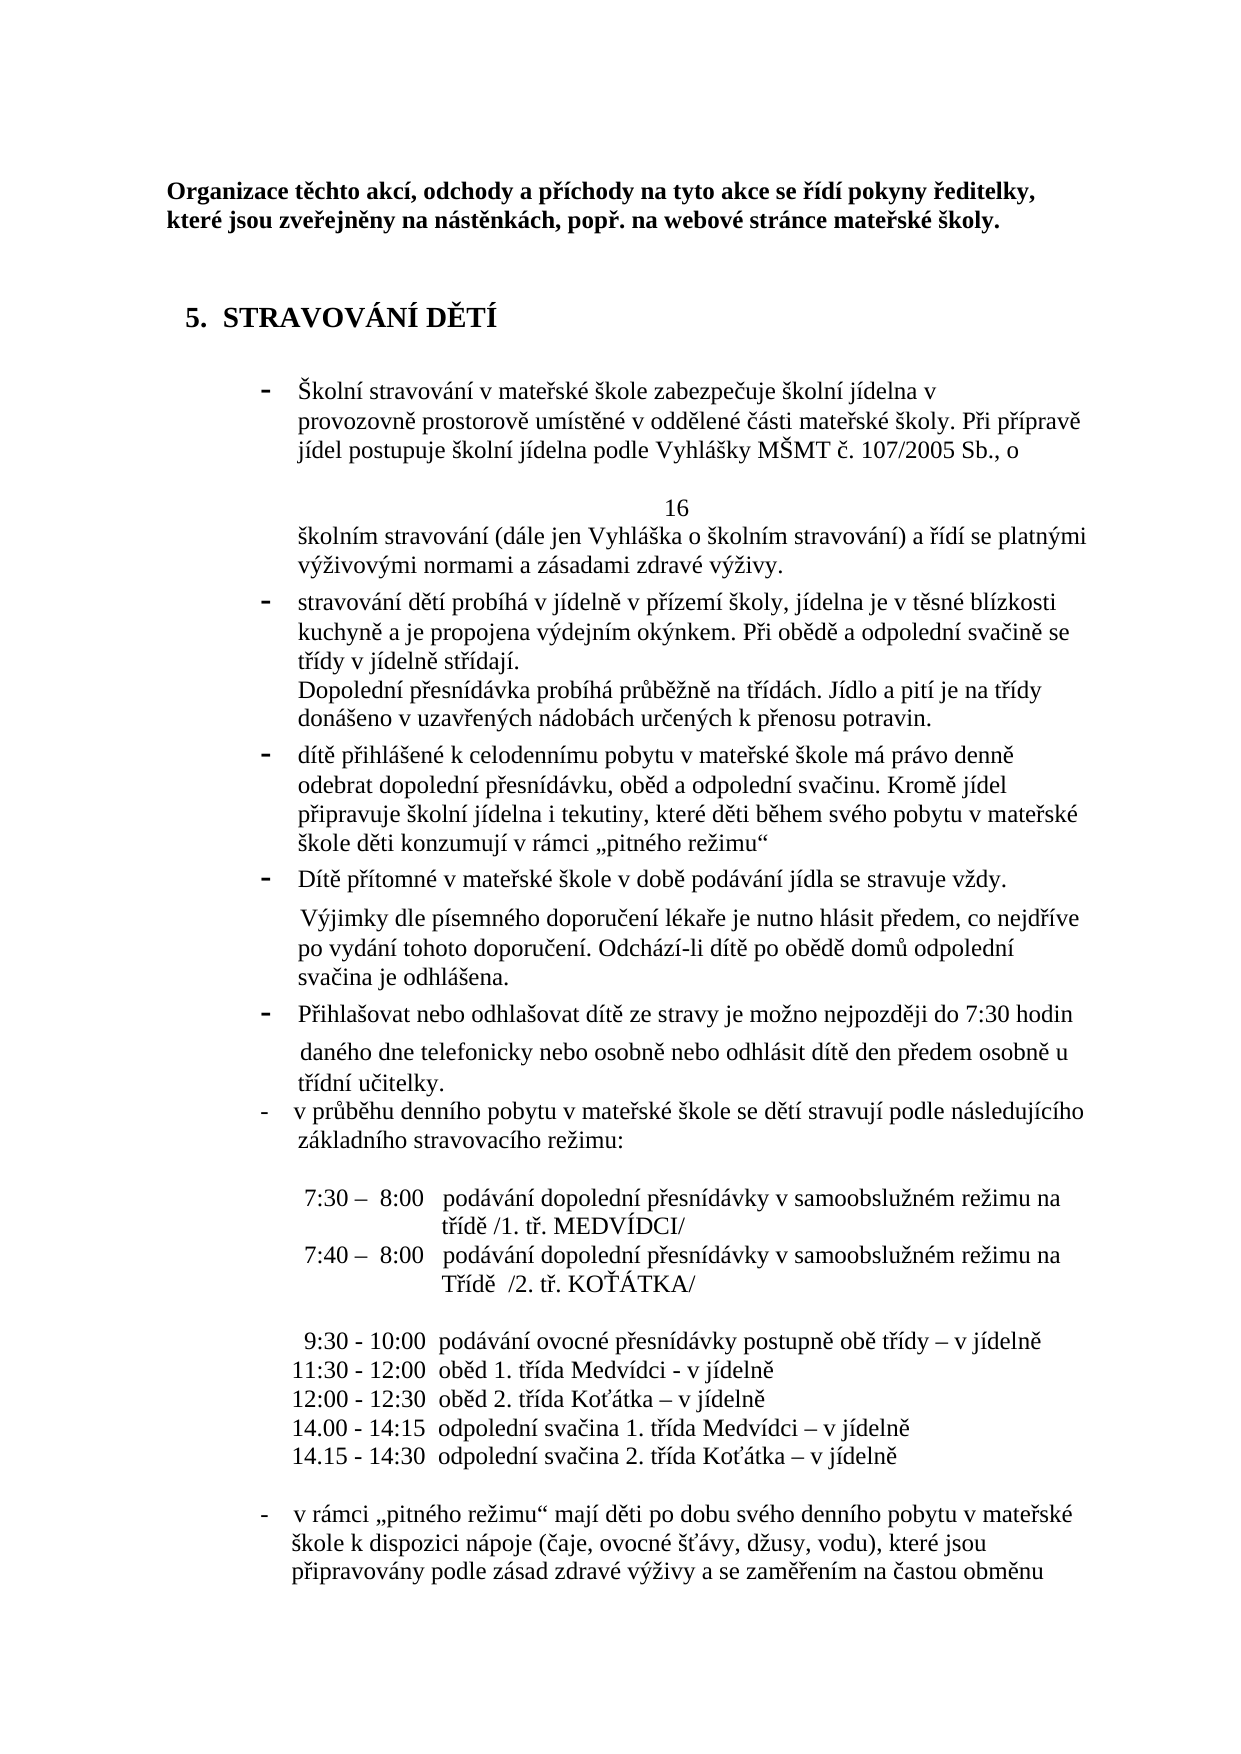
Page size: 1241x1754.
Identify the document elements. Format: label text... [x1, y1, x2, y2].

text provozovně prostorově umístěné v oddělené části mateřské školy. Při přípravě [260, 406, 1093, 435]
list stravování dětí probíhá v jídelně v přízemí školy, jídelna je v těsné blízkosti [260, 579, 1093, 617]
subtitle Organizace těchto akcí, odchody a příchody na tyto akce se řídí pokyny ředitelky, [148, 176, 1093, 205]
text 14.15 - 14:30 odpolední svačina 2. třída Koťátka – v jídelně [260, 1441, 1093, 1470]
text 12:00 - 12:30 oběd 2. třída Koťátka – v jídelně [260, 1384, 1093, 1413]
text - v rámci „pitného režimu“ mají děti po dobu svého denního pobytu v mateřské [260, 1499, 1093, 1528]
text 9:30 - 10:00 podávání ovocné přesnídávky postupně obě třídy – v jídelně [260, 1326, 1093, 1355]
text 5. STRAVOVÁNÍ DĚTÍ [185, 296, 1093, 334]
list Školní stravování v mateřské škole zabezpečuje školní jídelna v [260, 368, 1093, 406]
text svačina je odhlášena. [260, 962, 1093, 991]
text základního stravovacího režimu: [260, 1125, 1093, 1154]
text Dopolední přesnídávka probíhá průběžně na třídách. Jídlo a pití je na třídy [260, 675, 1093, 703]
text třídní učitelky. [260, 1068, 1093, 1096]
text připravovány podle zásad zdravé výživy a se zaměřením na častou obměnu [260, 1556, 1093, 1585]
text 11:30 - 12:00 oběd 1. třída Medvídci - v jídelně [260, 1355, 1093, 1384]
text Výjimky dle písemného doporučení lékaře je nutno hlásit předem, co nejdříve [260, 895, 1093, 933]
subtitle které jsou zveřejněny na nástěnkách, popř. na webové stránce mateřské školy. [148, 205, 1093, 234]
text 16 [260, 493, 1093, 521]
subtitle 7:30 – 8:00 podávání dopolední přesnídávky v samoobslužném režimu na [260, 1183, 1093, 1211]
text třídy v jídelně střídají. [260, 646, 1093, 675]
list dítě přihlášené k celodennímu pobytu v mateřské škole má právo denně odebrat dopolední přesnídávku, oběd a odpolední svačinu. Kromě jídel připravuje školní jídelna i tekutiny, které děti během svého pobytu v mateřské škole děti konzumují v rámci „pitného režimu“ [260, 732, 1093, 857]
text daného dne telefonicky nebo osobně nebo odhlásit dítě den předem osobně u [260, 1029, 1093, 1068]
text škole k dispozici nápoje (čaje, ovocné šťávy, džusy, vodu), které jsou [260, 1528, 1093, 1556]
text - v průběhu denního pobytu v mateřské škole se dětí stravují podle následujícího [260, 1096, 1093, 1125]
text - Přihlašovat nebo odhlašovat dítě ze stravy je možno nejpozději do 7:30 hodin [260, 991, 1093, 1029]
subtitle 7:40 – 8:00 podávání dopolední přesnídávky v samoobslužném režimu na [260, 1240, 1093, 1269]
text - Dítě přítomné v mateřské škole v době podávání jídla se stravuje vždy. [260, 857, 1093, 895]
text výživovými normami a zásadami zdravé výživy. [260, 550, 1093, 579]
text 14.00 - 14:15 odpolední svačina 1. třída Medvídci – v jídelně [260, 1413, 1093, 1441]
subtitle Třídě /2. tř. KOŤÁTKA/ [148, 1269, 1093, 1298]
text školním stravování (dále jen Vyhláška o školním stravování) a řídí se platnými [260, 521, 1093, 550]
text kuchyně a je propojena výdejním okýnkem. Při obědě a odpolední svačině se [260, 617, 1093, 646]
subtitle třídě /1. tř. MEDVÍDCI/ [260, 1211, 1093, 1240]
text po vydání tohoto doporučení. Odchází-li dítě po obědě domů odpolední [260, 933, 1093, 962]
text jídel postupuje školní jídelna podle Vyhlášky MŠMT č. 107/2005 Sb., o [260, 435, 1093, 464]
text donášeno v uzavřených nádobách určených k přenosu potravin. [260, 703, 1093, 732]
